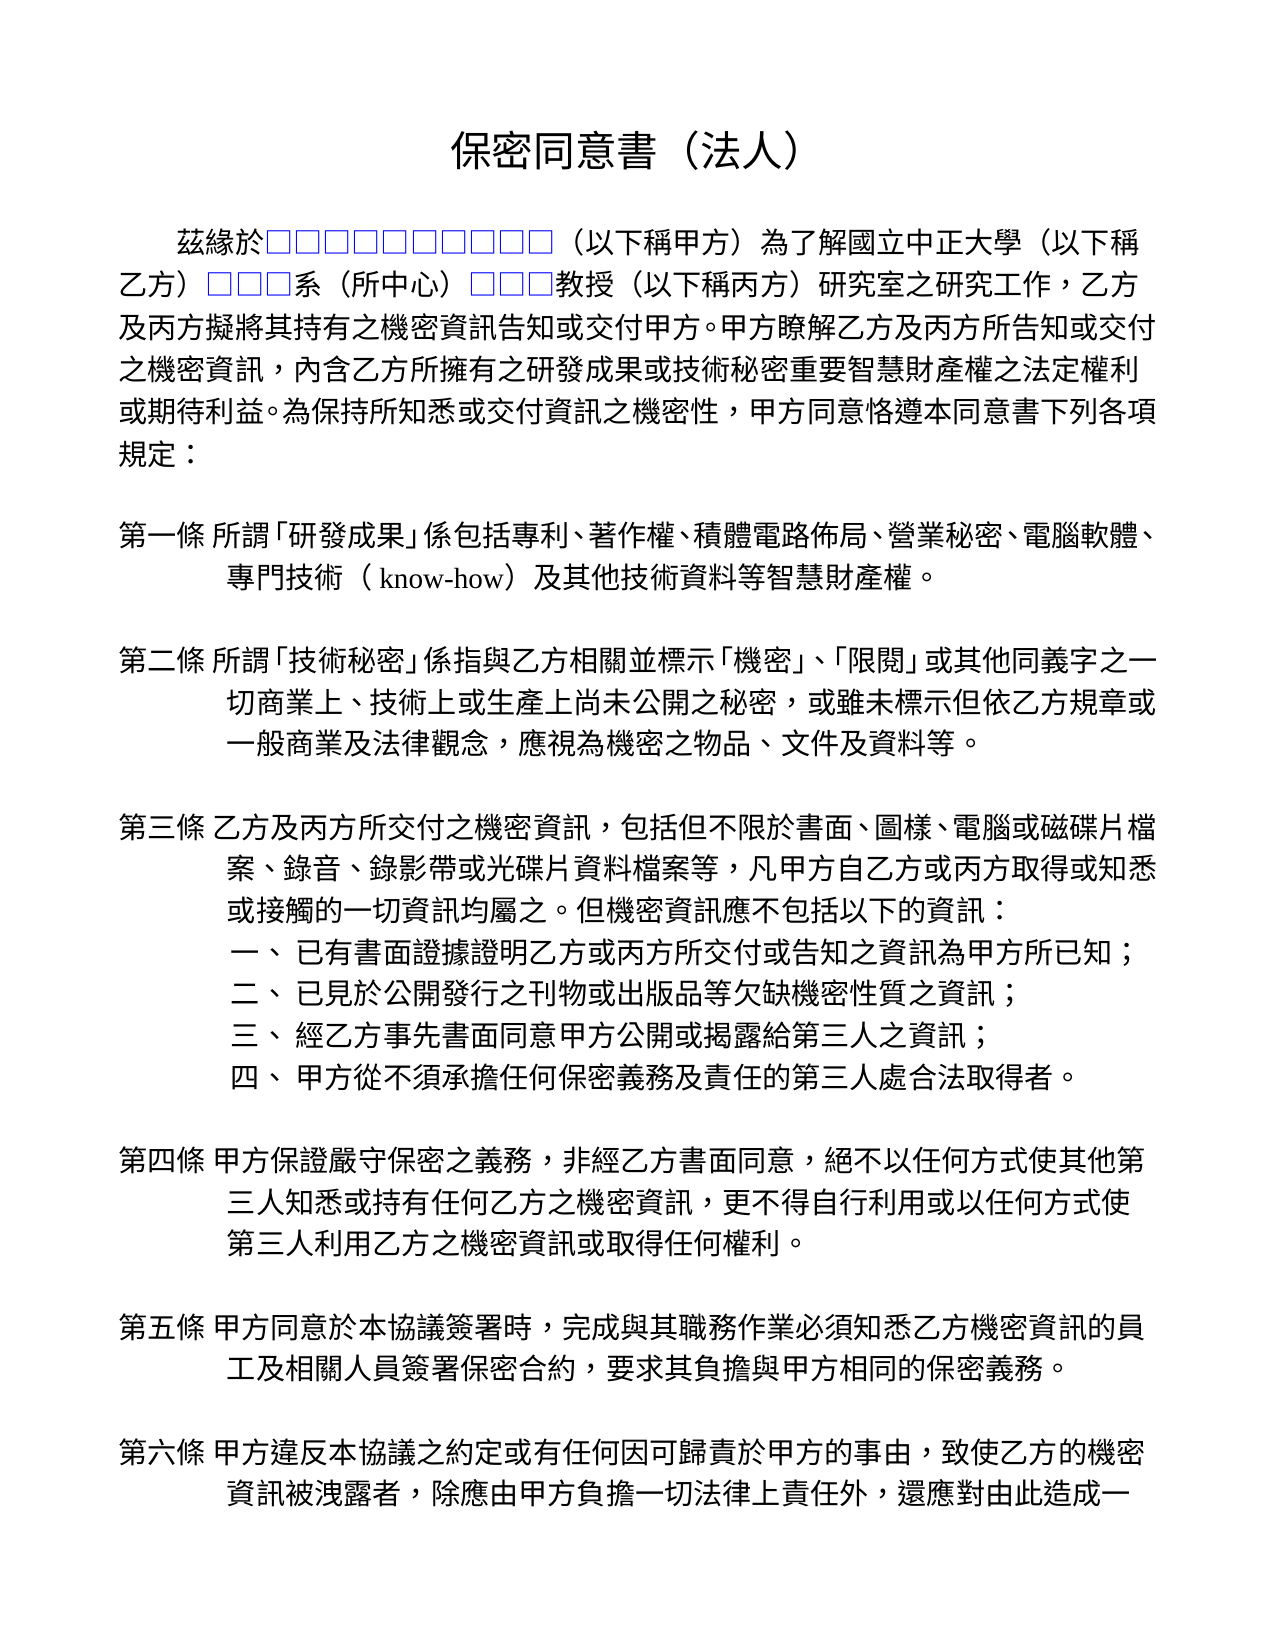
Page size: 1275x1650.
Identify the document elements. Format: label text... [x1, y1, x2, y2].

text 第四條 甲方保證嚴守保密之義務，非經乙方書面同意，絕不以任何方式使其他第三人知悉或持有任何乙方之機密資訊，更不得自行利用或以任何方式使第三人利用乙方之機密資訊或取得任何權利。 [118, 1138, 1157, 1263]
text 第五條 甲方同意於本協議簽署時，完成與其職務作業必須知悉乙方機密資訊的員工及相關人員簽署保密合約，要求其負擔與甲方相同的保密義務。 [118, 1305, 1157, 1388]
text 茲緣於□□□□□□□□□□（以下稱甲方）為了解國立中正大學（以下稱乙方）□□□系（所中心）□□□教授（以下稱丙方）研究室之研究工作，乙方及丙方擬將其持有之機密資訊告知或交付甲方。甲方瞭解乙方及丙方所告知或交付之機密資訊，內含乙方所擁有之研發成果或技術秘密重要智慧財產權之法定權利或期待利益。為保持所知悉或交付資訊之機密性，甲方同意恪遵本同意書下列各項規定： [118, 219, 1157, 473]
text 三、 經乙方事先書面同意甲方公開或揭露給第三人之資訊； [231, 1013, 1157, 1055]
text 二、 已見於公開發行之刊物或出版品等欠缺機密性質之資訊； [231, 971, 1157, 1013]
text 第二條 所謂「技術秘密」係指與乙方相關並標示「機密」、「限閱」或其他同義字之一切商業上、技術上或生產上尚未公開之秘密，或雖未標示但依乙方規章或一般商業及法律觀念，應視為機密之物品、文件及資料等。 [118, 638, 1157, 763]
text 一、 已有書面證據證明乙方或丙方所交付或告知之資訊為甲方所已知； [231, 930, 1157, 971]
text 第一條 所謂「研發成果」係包括專利、著作權、積體電路佈局、營業秘密、電腦軟體、專門技術（ know-how）及其他技術資料等智慧財產權。 [118, 513, 1157, 596]
text 第六條 甲方違反本協議之約定或有任何因可歸責於甲方的事由，致使乙方的機密資訊被洩露者，除應由甲方負擔一切法律上責任外，還應對由此造成一 [118, 1430, 1157, 1513]
text 四、 甲方從不須承擔任何保密義務及責任的第三人處合法取得者。 [231, 1055, 1157, 1096]
text 第三條 乙方及丙方所交付之機密資訊，包括但不限於書面、圖樣、電腦或磁碟片檔案、錄音、錄影帶或光碟片資料檔案等，凡甲方自乙方或丙方取得或知悉或接觸的一切資訊均屬之。但機密資訊應不包括以下的資訊： [118, 805, 1157, 930]
text 保密同意書（法人） [118, 118, 1157, 178]
